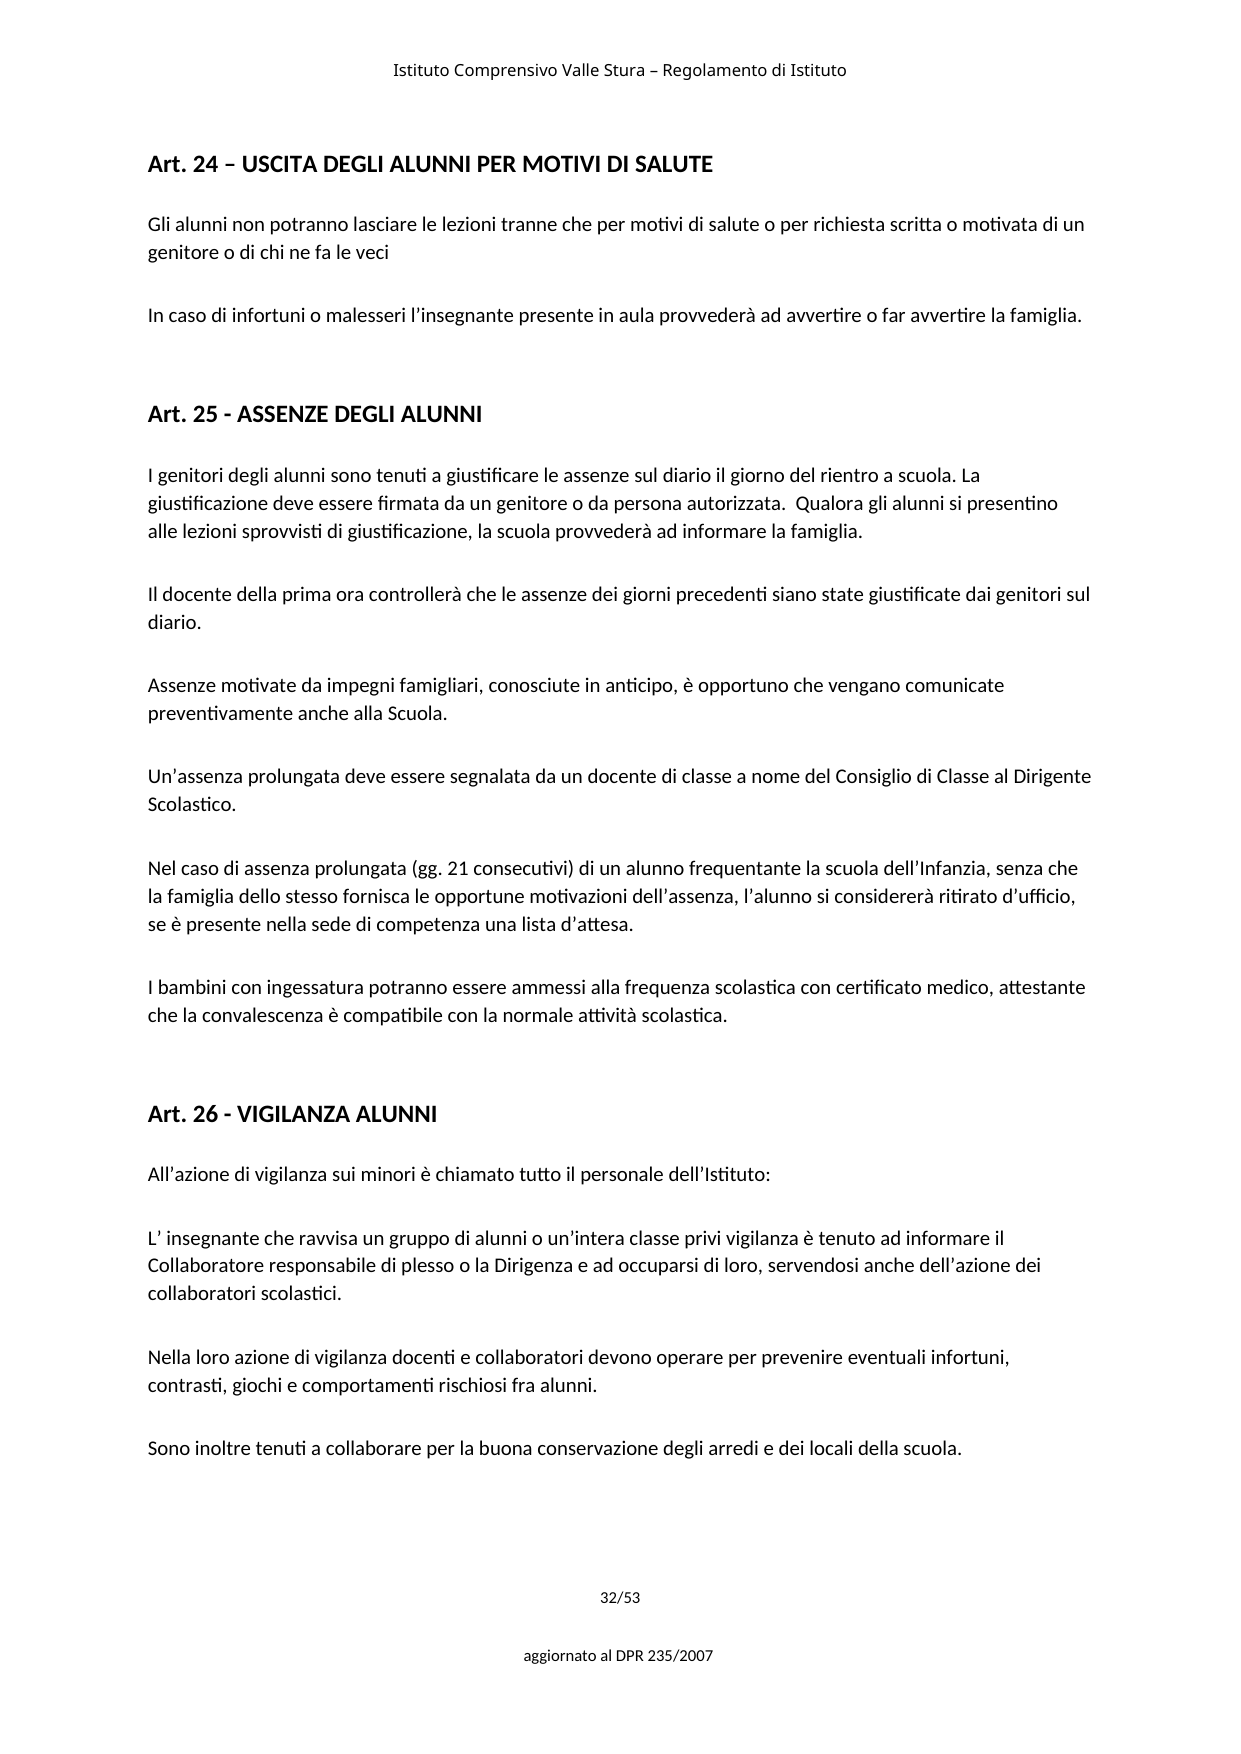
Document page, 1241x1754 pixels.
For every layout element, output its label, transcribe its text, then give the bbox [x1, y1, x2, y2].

text L’ insegnante che ravvisa un gruppo di alunni o un’intera classe privi vigilanza è tenuto ad informare il Collaboratore responsabile di plesso o la Dirigenza e ad occuparsi di loro, servendosi anche dell’azione dei collaboratori scolastici. [148, 1225, 1093, 1306]
text Gli alunni non potranno lasciare le lezioni tranne che per motivi di salute o per richiesta scritta o motivata di un genitore o di chi ne fa le veci [148, 211, 1093, 265]
list Art. 26 - VIGILANZA ALUNNI [148, 1098, 1093, 1128]
list Art. 25 - ASSENZE DEGLI ALUNNI [148, 398, 1093, 429]
text All’azione di vigilanza sui minori è chiamato tutto il personale dell’Istituto: [148, 1161, 1093, 1187]
text Un’assenza prolungata deve essere segnalata da un docente di classe a nome del Consiglio di Classe al Dirigente Scolastico. [148, 764, 1093, 817]
text Assenze motivate da impegni famigliari, conosciute in anticipo, è opportuno che vengano comunicate preventivamente anche alla Scuola. [148, 672, 1093, 726]
text Nel caso di assenza prolungata (gg. 21 consecutivi) di un alunno frequentante la scuola dell’Infanzia, senza che la famiglia dello stesso fornisca le opportune motivazioni dell’assenza, l’alunno si considererà ritirato d’ufficio, se è presente nella sede di competenza una lista d’attesa. [148, 855, 1093, 936]
text I genitori degli alunni sono tenuti a giustificare le assenze sul diario il giorno del rientro a scuola. La giustificazione deve essere firmata da un genitore o da persona autorizzata. Qualora gli alunni si presentino alle lezioni sprovvisti di giustificazione, la scuola provvederà ad informare la famiglia. [148, 462, 1093, 543]
text In caso di infortuni o malesseri l’insegnante presente in aula provvederà ad avvertire o far avvertire la famiglia. [148, 303, 1093, 328]
text Nella loro azione di vigilanza docenti e collaboratori devono operare per prevenire eventuali infortuni, contrasti, giochi e comportamenti rischiosi fra alunni. [148, 1344, 1093, 1397]
text Il docente della prima ora controllerà che le assenze dei giorni precedenti siano state giustificate dai genitori sul diario. [148, 581, 1093, 634]
list Art. 24 – USCITA DEGLI ALUNNI PER MOTIVI DI SALUTE [148, 148, 1093, 178]
text Sono inoltre tenuti a collaborare per la buona conservazione degli arredi e dei locali della scuola. [148, 1435, 1093, 1461]
text I bambini con ingessatura potranno essere ammessi alla frequenza scolastica con certificato medico, attestante che la convalescenza è compatibile con la normale attività scolastica. [148, 974, 1093, 1027]
